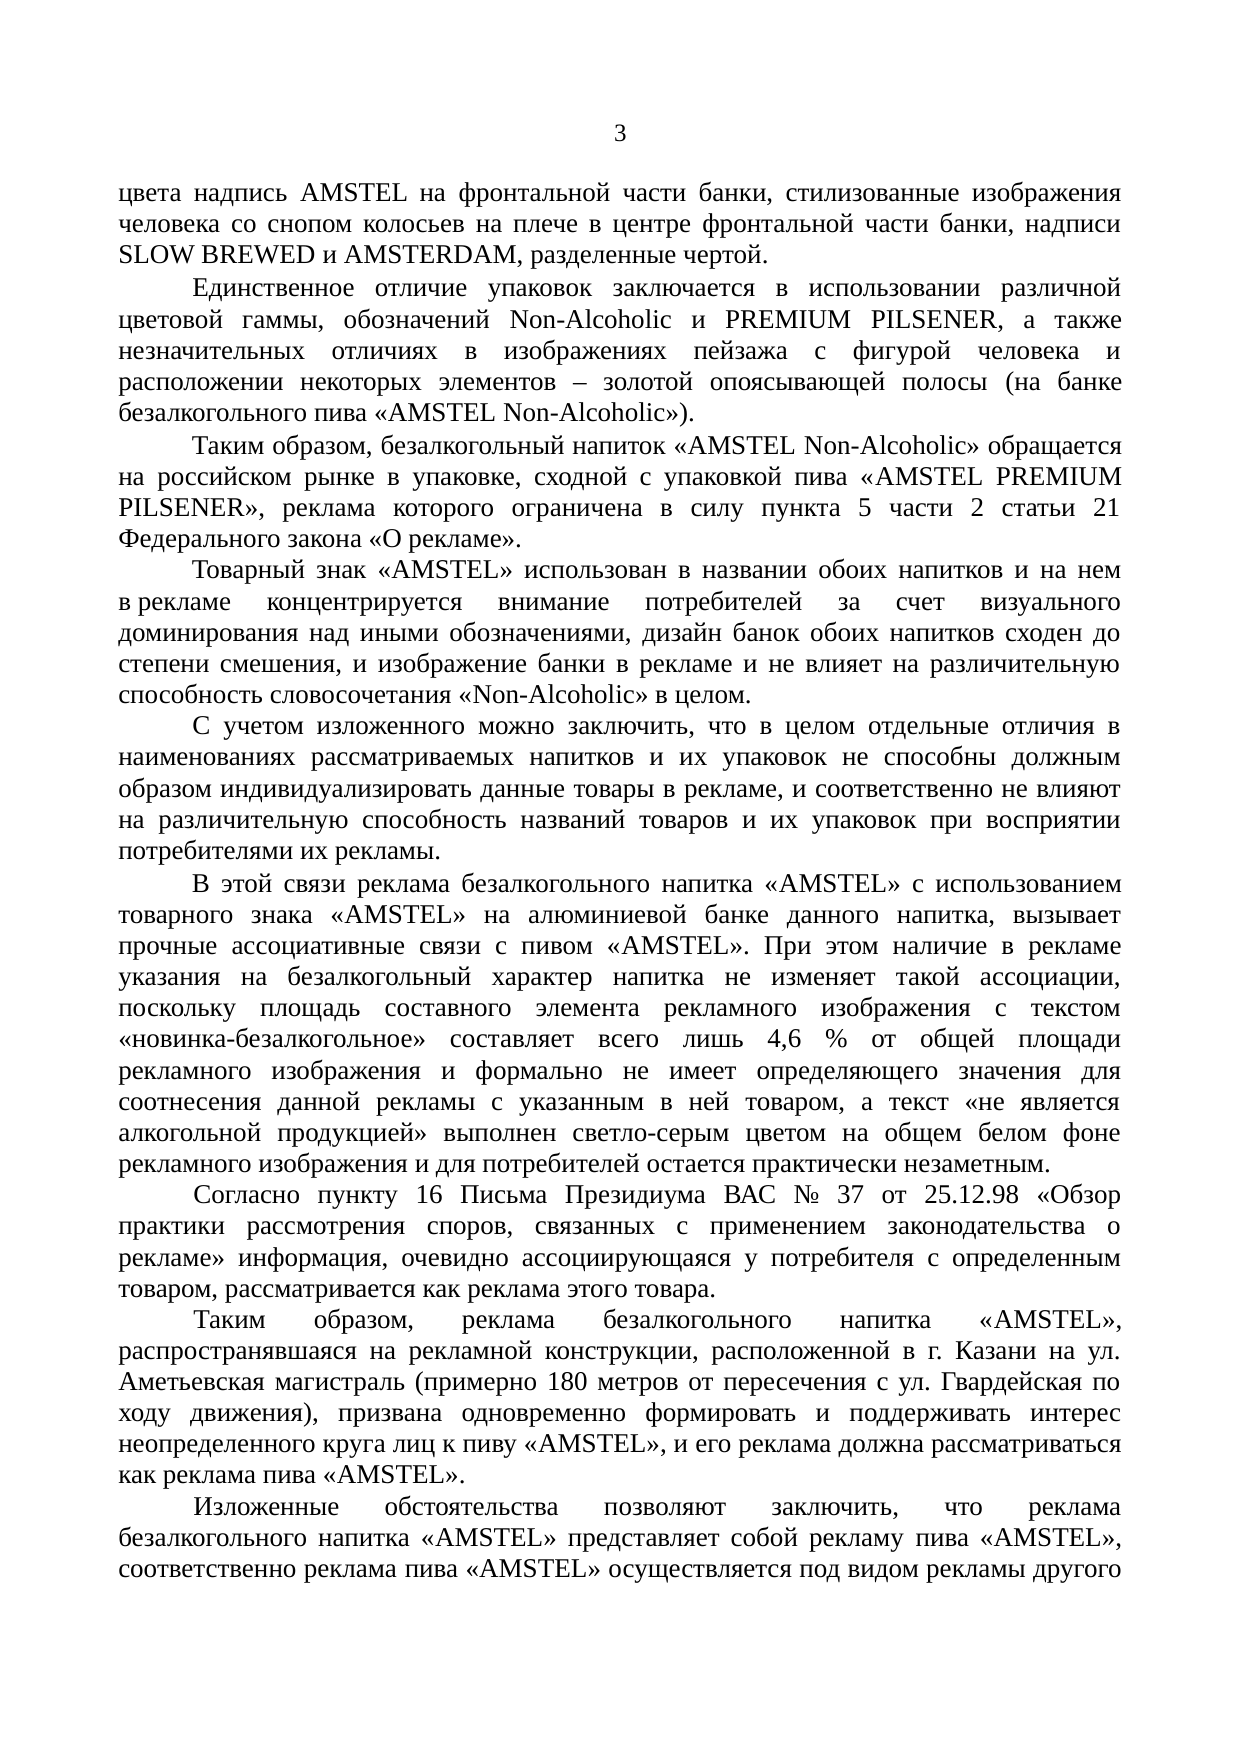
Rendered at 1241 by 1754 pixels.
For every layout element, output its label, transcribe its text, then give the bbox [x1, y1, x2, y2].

text В этой связи реклама безалкогольного напитка «AMSTEL» с использованием товарного знака «AMSTEL» на алюминиевой банке данного напитка, вызывает прочные ассоциативные связи с пивом «AMSTEL». При этом наличие в рекламе указания на безалкогольный характер напитка не изменяет такой ассоциации, поскольку площадь составного элемента рекламного изображения с текстом «новинка-безалкогольное» составляет всего лишь 4,6 % от общей площади рекламного изображения и формально не имеет определяющего значения для соотнесения данной рекламы с указанным в ней товаром, а текст «не является алкогольной продукцией» выполнен светло-серым цветом на общем белом фоне рекламного изображения и для потребителей остается практически незаметным. [118, 867, 1122, 1178]
text Таким образом, безалкогольный напиток «AMSTEL Non-Alcoholic» обращается на российском рынке в упаковке, сходной с упаковкой пива «AMSTEL PREMIUM PILSENER», реклама которого ограничена в силу пункта 5 части 2 статьи 21 Федерального закона «О рекламе». [118, 429, 1122, 554]
text Единственное отличие упаковок заключается в использовании различной цветовой гаммы, обозначений Non-Alcoholic и PREMIUM PILSENER, а также незначительных отличиях в изображениях пейзажа с фигурой человека и расположении некоторых элементов – золотой опоясывающей полосы (на банке безалкогольного пива «AMSTEL Non-Alcoholic»). [118, 272, 1122, 427]
text Изложенные обстоятельства позволяют заключить, что реклама безалкогольного напитка «AMSTEL» представляет собой рекламу пива «AMSTEL», соответственно реклама пива «AMSTEL» осуществляется под видом рекламы другого [118, 1490, 1122, 1583]
text цвета надпись AMSTEL на фронтальной части банки, стилизованные изображения человека со снопом колосьев на плече в центре фронтальной части банки, надписи SLOW BREWED и AMSTERDAM, разделенные чертой. [118, 176, 1122, 270]
text С учетом изложенного можно заключить, что в целом отдельные отличия в наименованиях рассматриваемых напитков и их упаковок не способны должным образом индивидуализировать данные товары в рекламе, и соответственно не влияют на различительную способность названий товаров и их упаковок при восприятии потребителями их рекламы. [118, 709, 1122, 865]
text Таким образом, реклама безалкогольного напитка «AMSTEL», распространявшаяся на рекламной конструкции, расположенной в г. Казани на ул. Аметьевская магистраль (примерно 180 метров от пересечения с ул. Гвардейская по ходу движения), призвана одновременно формировать и поддерживать интерес неопределенного круга лиц к пиву «AMSTEL», и его реклама должна рассматриваться как реклама пива «AMSTEL». [118, 1303, 1122, 1490]
text Согласно пункту 16 Письма Президиума ВАС № 37 от 25.12.98 «Обзор практики рассмотрения споров, связанных с применением законодательства о рекламе» информация, очевидно ассоциирующаяся у потребителя с определенным товаром, рассматривается как реклама этого товара. [118, 1178, 1122, 1303]
text Товарный знак «AMSTEL» использован в названии обоих напитков и на нем в рекламе концентрируется внимание потребителей за счет визуального доминирования над иными обозначениями, дизайн банок обоих напитков сходен до степени смешения, и изображение банки в рекламе и не влияет на различительную способность словосочетания «Non-Alcoholic» в целом. [118, 554, 1122, 709]
